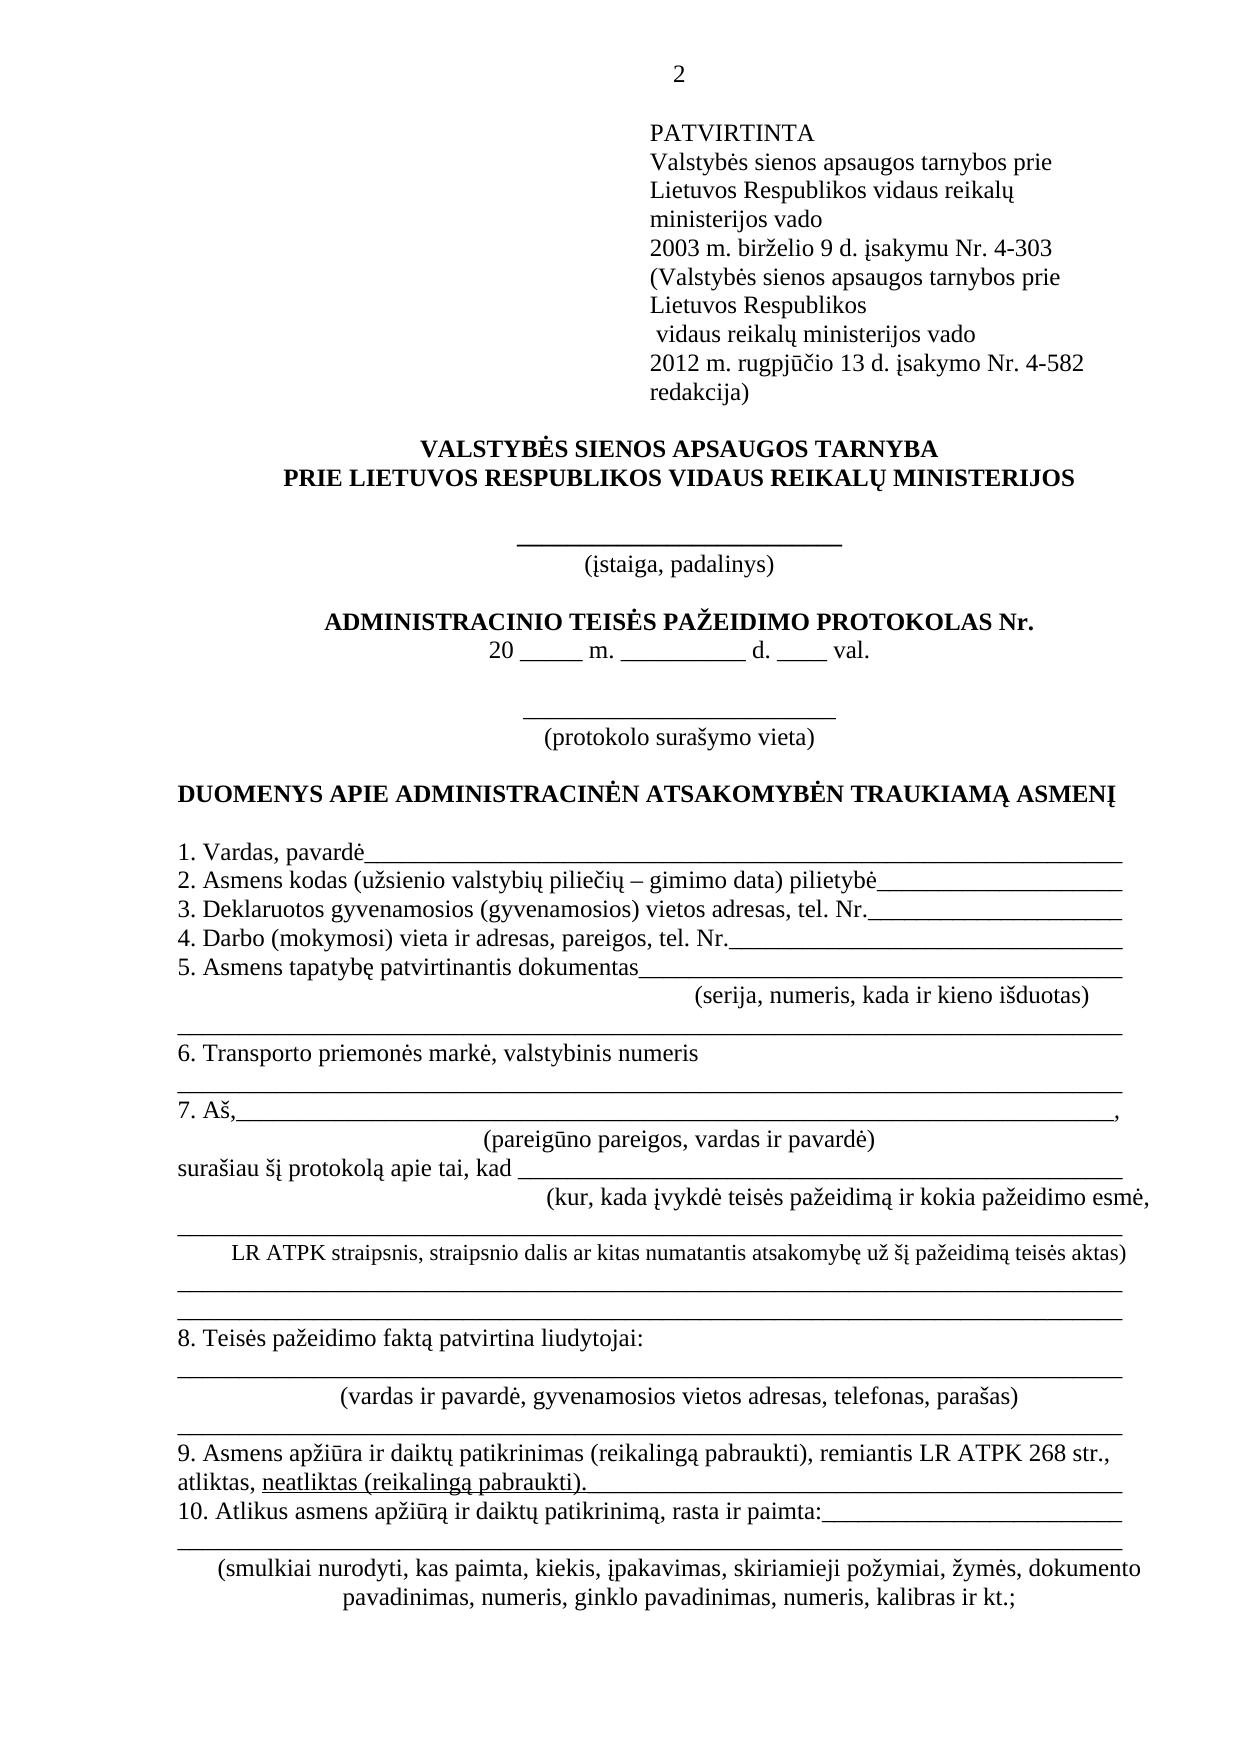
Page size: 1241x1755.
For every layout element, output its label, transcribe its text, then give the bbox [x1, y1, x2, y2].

text _ [177, 1067, 1181, 1096]
text (smulkiai nurodyti, kas paimta, kiekis, įpakavimas, skiriamieji požymiai, žymės, dokumento pavadinimas, numeris, ginklo pavadinimas, numeris, kalibras ir kt.; [177, 1553, 1181, 1611]
text 2012 m. rugpjūčio 13 d. įsakymo Nr. 4-582 [649, 348, 1181, 377]
text _ [177, 1266, 1181, 1294]
text 8. Teisės pažeidimo faktą patvirtina liudytojai: [177, 1323, 1181, 1352]
text (pareigūno pareigos, vardas ir pavardė) [177, 1124, 1181, 1153]
text _ [177, 1524, 1181, 1553]
text (įstaiga, padalinys) [177, 549, 1181, 578]
text 3. Deklaruotos gyvenamosios (gyvenamosios) vietos adresas, tel. Nr. [177, 894, 1181, 923]
text 4. Darbo (mokymosi) vieta ir adresas, pareigos, tel. Nr. [177, 923, 1181, 952]
text __________________________ [177, 521, 1181, 549]
text Valstybės sienos apsaugos tarnybos prie [649, 147, 1181, 176]
text (Valstybės sienos apsaugos tarnybos prie [649, 262, 1181, 291]
text (serija, numeris, kada ir kieno išduotas) [177, 981, 1181, 1009]
text PATVIRTINTA [649, 118, 1181, 147]
text 10. Atlikus asmens apžiūrą ir daiktų patikrinimą, rasta ir paimta: [177, 1496, 1181, 1524]
text redakcija) [649, 377, 1181, 406]
text ministerijos vado [649, 204, 1181, 233]
text surašiau šį protokolą apie tai, kad [177, 1153, 1181, 1182]
text PRIE LIETUVOS RESPUBLIKOS VIDAUS REIKALŲ MINISTERIJOS [177, 463, 1181, 492]
text 7. Aš, , [177, 1096, 1181, 1124]
text 6. Transporto priemonės markė, valstybinis numeris [177, 1038, 1181, 1067]
text (vardas ir pavardė, gyvenamosios vietos adresas, telefonas, parašas) [177, 1381, 1181, 1409]
text 9. Asmens apžiūra ir daiktų patikrinimas (reikalingą pabraukti), remiantis LR ATPK 268 str., atliktas, neatliktas (reikalingą pabraukti). [177, 1438, 1181, 1496]
text _ [177, 1211, 1181, 1239]
text LR ATPK straipsnis, straipsnio dalis ar kitas numatantis atsakomybę už šį pažeidimą teisės aktas) [177, 1239, 1181, 1266]
text _ [177, 1352, 1181, 1381]
text VALSTYBĖS SIENOS APSAUGOS TARNYBA [177, 434, 1181, 463]
text _ [177, 1409, 1181, 1438]
text 2003 m. birželio 9 d. įsakymu Nr. 4-303 [649, 233, 1181, 262]
text 5. Asmens tapatybę patvirtinantis dokumentas [177, 952, 1181, 981]
text vidaus reikalų ministerijos vado [649, 319, 1181, 348]
text Lietuvos Respublikos vidaus reikalų [649, 176, 1181, 204]
text ADMINISTRACINIO TEISĖS PAŽEIDIMO PROTOKOLAS Nr. [177, 607, 1181, 636]
text DUOMENYS APIE ADMINISTRACINĖN ATSAKOMYBĖN TRAUKIAMĄ ASMENĮ [177, 779, 1181, 808]
text _________________________ [177, 693, 1181, 722]
text 20 _____ m. __________ d. ____ val. [177, 636, 1181, 664]
text _ [177, 1009, 1181, 1038]
text 1. Vardas, pavardė [177, 837, 1181, 866]
text _ [177, 1294, 1181, 1323]
text (protokolo surašymo vieta) [177, 722, 1181, 751]
text Lietuvos Respublikos [649, 291, 1181, 319]
text 2. Asmens kodas (užsienio valstybių piliečių – gimimo data) pilietybė [177, 866, 1181, 894]
text (kur, kada įvykdė teisės pažeidimą ir kokia pažeidimo esmė, [177, 1182, 1181, 1211]
